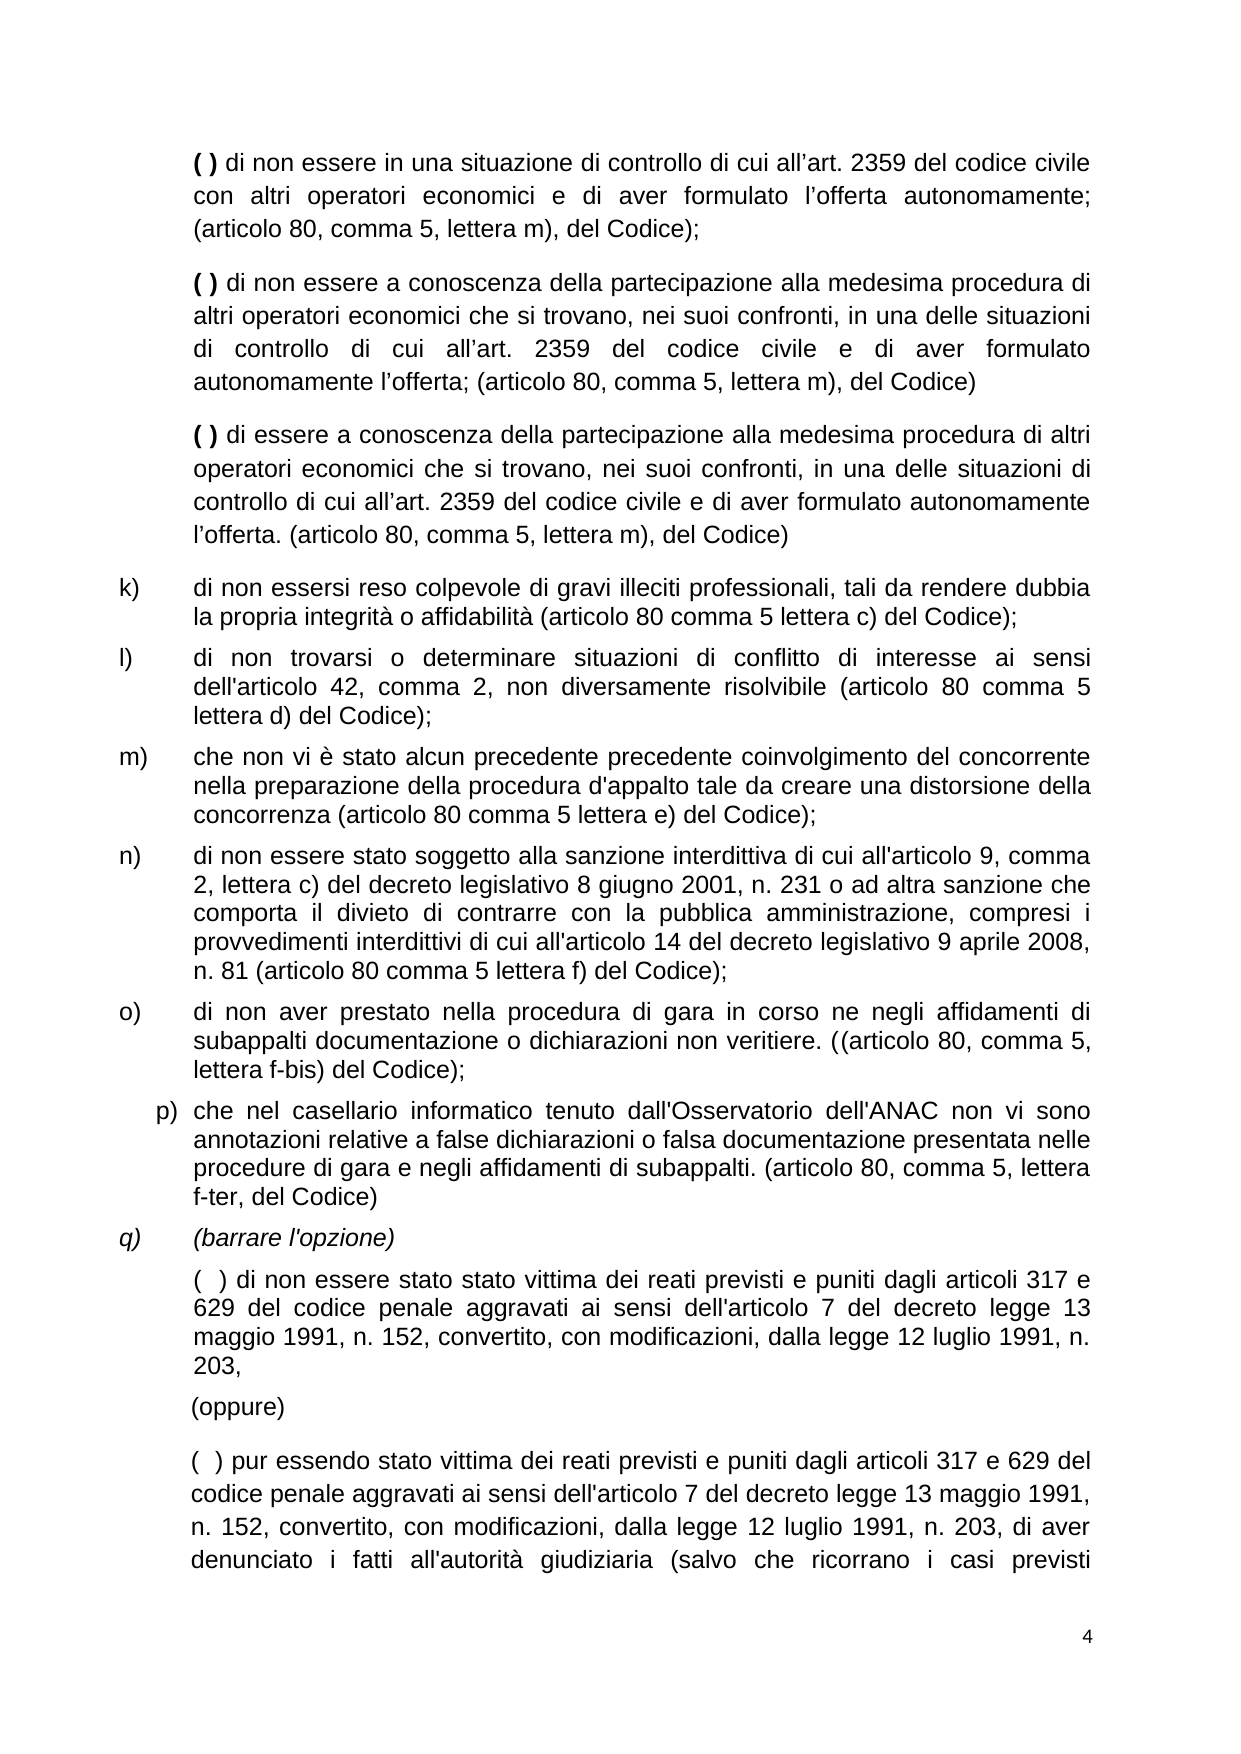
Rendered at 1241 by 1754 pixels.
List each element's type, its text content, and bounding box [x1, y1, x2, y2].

list di non essersi reso colpevole di gravi illeciti professionali, tali da rendere dubbia la propria integrità o affidabilità (articolo 80 comma 5 lettera c) del Codice); [119, 573, 1092, 631]
list che non vi è stato alcun precedente precedente coinvolgimento del concorrente nella preparazione della procedura d'appalto tale da creare una distorsione della concorrenza (articolo 80 comma 5 lettera e) del Codice); [119, 742, 1092, 828]
text ( ) pur essendo stato vittima dei reati previsti e puniti dagli articoli 317 e 629 del codice penale aggravati ai sensi dell'articolo 7 del decreto legge 13 maggio 1991, n. 152, convertito, con modificazioni, dalla legge 12 luglio 1991, n. 203, di aver denunciato i fatti all'autorità giudiziaria (salvo che ricorrano i casi previsti [191, 1446, 1092, 1574]
list (barrare l'opzione) [119, 1223, 1092, 1252]
text (oppure) [191, 1392, 1092, 1421]
list di non aver prestato nella procedura di gara in corso ne negli affidamenti di subappalti documentazione o dichiarazioni non veritiere. ((articolo 80, comma 5, lettera f-bis) del Codice); [119, 997, 1092, 1083]
list ( ) di non essere in una situazione di controllo di cui all’art. 2359 del codice civile con altri operatori economici e di aver formulato l’offerta autonomamente; (articolo 80, comma 5, lettera m), del Codice); [156, 148, 1092, 242]
list che nel casellario informatico tenuto dall'Osservatorio dell'ANAC non vi sono annotazioni relative a false dichiarazioni o falsa documentazione presentata nelle procedure di gara e negli affidamenti di subappalti. (articolo 80, comma 5, lettera f-ter, del Codice) [156, 1096, 1092, 1211]
list ( ) di non essere stato stato vittima dei reati previsti e puniti dagli articoli 317 e 629 del codice penale aggravati ai sensi dell'articolo 7 del decreto legge 13 maggio 1991, n. 152, convertito, con modificazioni, dalla legge 12 luglio 1991, n. 203, [119, 1265, 1092, 1380]
list di non essere stato soggetto alla sanzione interdittiva di cui all'articolo 9, comma 2, lettera c) del decreto legislativo 8 giugno 2001, n. 231 o ad altra sanzione che comporta il divieto di contrarre con la pubblica amministrazione, compresi i provvedimenti interdittivi di cui all'articolo 14 del decreto legislativo 9 aprile 2008, n. 81 (articolo 80 comma 5 lettera f) del Codice); [119, 841, 1092, 985]
list di non trovarsi o determinare situazioni di conflitto di interesse ai sensi dell'articolo 42, comma 2, non diversamente risolvibile (articolo 80 comma 5 lettera d) del Codice); [119, 643, 1092, 730]
list ( ) di non essere a conoscenza della partecipazione alla medesima procedura di altri operatori economici che si trovano, nei suoi confronti, in una delle situazioni di controllo di cui all’art. 2359 del codice civile e di aver formulato autonomamente l’offerta; (articolo 80, comma 5, lettera m), del Codice) [156, 268, 1092, 395]
list ( ) di essere a conoscenza della partecipazione alla medesima procedura di altri operatori economici che si trovano, nei suoi confronti, in una delle situazioni di controllo di cui all’art. 2359 del codice civile e di aver formulato autonomamente l’offerta. (articolo 80, comma 5, lettera m), del Codice) [156, 421, 1092, 548]
